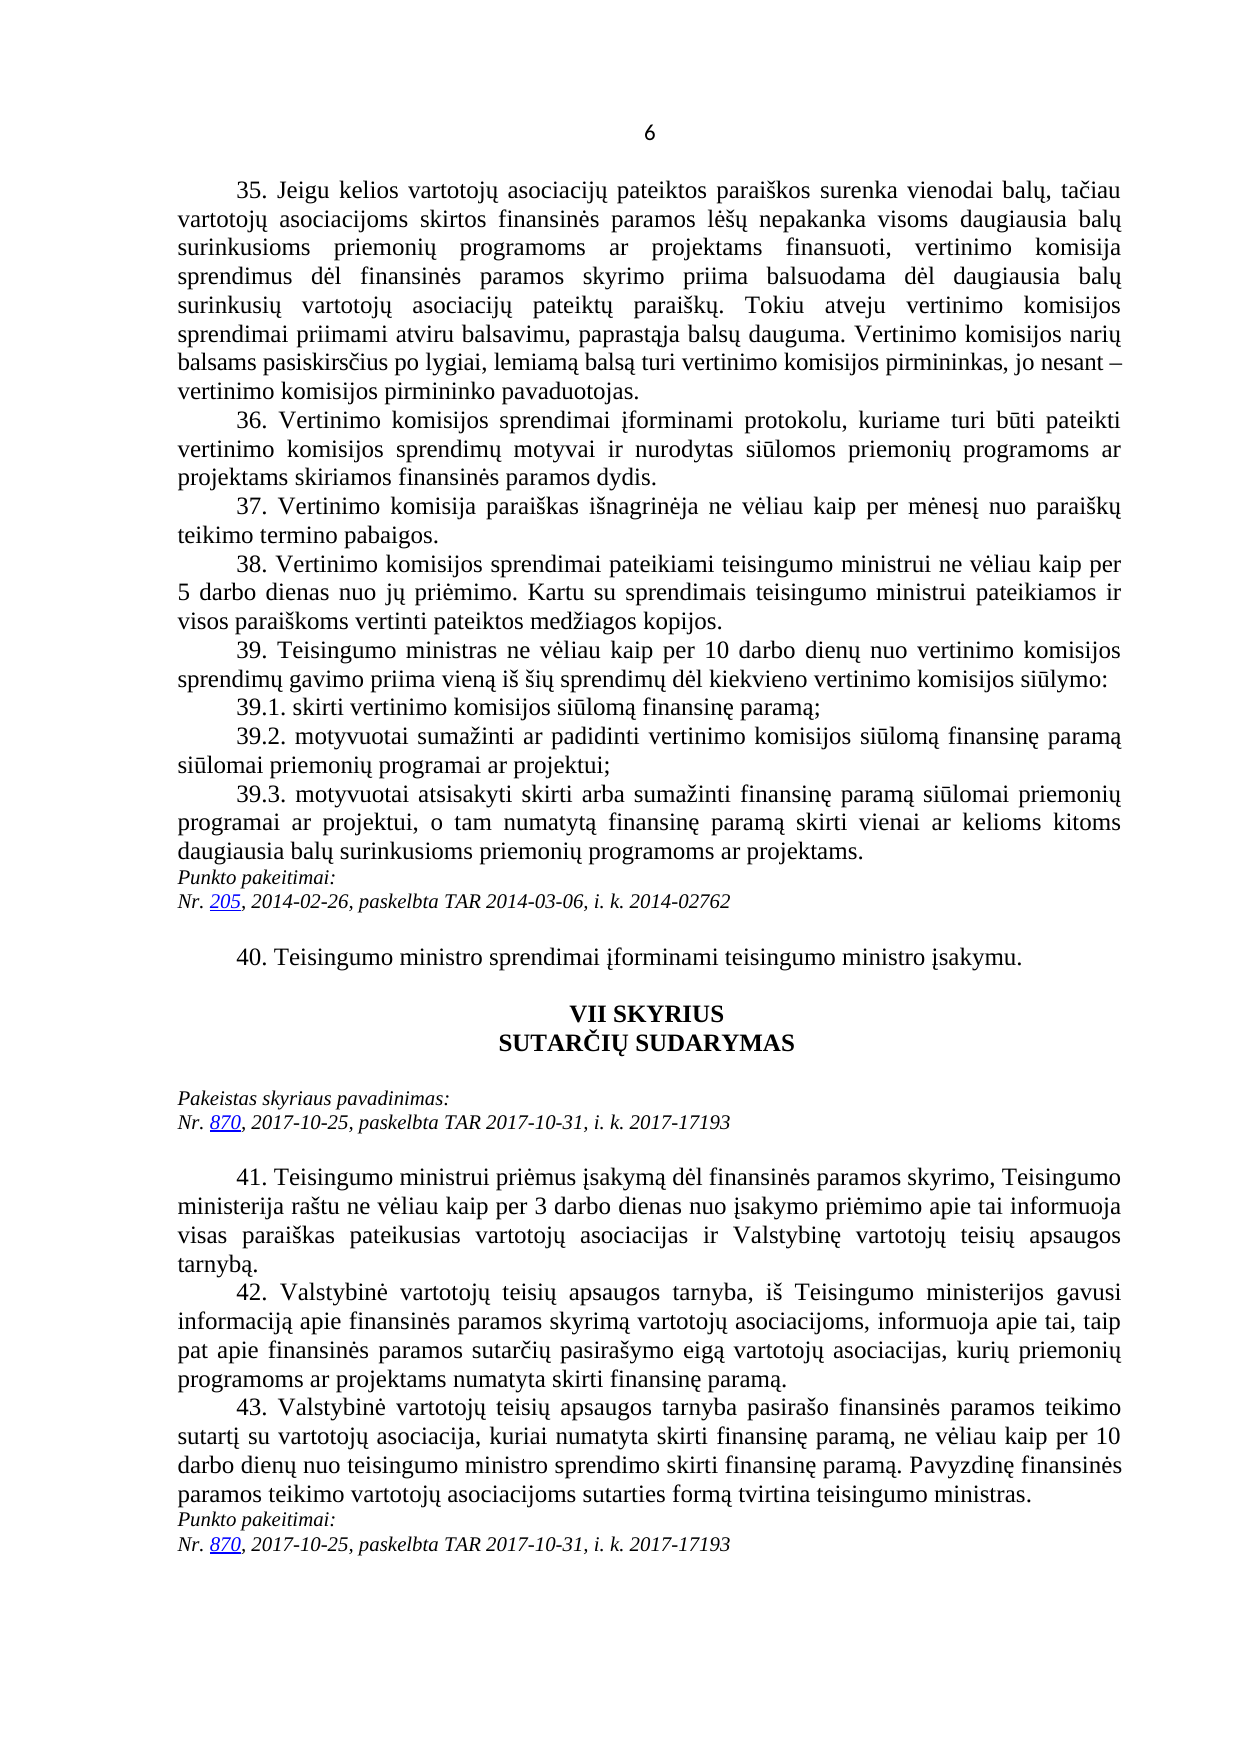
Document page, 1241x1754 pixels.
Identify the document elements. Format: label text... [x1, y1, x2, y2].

text Punkto pakeitimai: [177, 1507, 1122, 1531]
text 39.1. skirti vertinimo komisijos siūlomą finansinę paramą; [177, 692, 1122, 721]
text Nr. 870, 2017-10-25, paskelbta TAR 2017-10-31, i. k. 2017-17193 [177, 1531, 1122, 1556]
text 35. Jeigu kelios vartotojų asociacijų pateiktos paraiškos surenka vienodai balų, tačiau vartotojų asociacijoms skirtos finansinės paramos lėšų nepakanka visoms daugiausia balų surinkusioms priemonių programoms ar projektams finansuoti, vertinimo komisija sprendimus dėl finansinės paramos skyrimo priima balsuodama dėl daugiausia balų surinkusių vartotojų asociacijų pateiktų paraiškų. Tokiu atveju vertinimo komisijos sprendimai priimami atviru balsavimu, paprastąja balsų dauguma. Vertinimo komisijos narių balsams pasiskirsčius po lygiai, lemiamą balsą turi vertinimo komisijos pirmininkas, jo nesant – vertinimo komisijos pirmininko pavaduotojas. [177, 175, 1122, 405]
text Punkto pakeitimai: [177, 865, 1122, 889]
text 43. Valstybinė vartotojų teisių apsaugos tarnyba pasirašo finansinės paramos teikimo sutartį su vartotojų asociacija, kuriai numatyta skirti finansinę paramą, ne vėliau kaip per 10 darbo dienų nuo teisingumo ministro sprendimo skirti finansinę paramą. Pavyzdinę finansinės paramos teikimo vartotojų asociacijoms sutarties formą tvirtina teisingumo ministras. [177, 1392, 1122, 1507]
text 37. Vertinimo komisija paraiškas išnagrinėja ne vėliau kaip per mėnesį nuo paraiškų teikimo termino pabaigos. [177, 491, 1122, 549]
text 41. Teisingumo ministrui priėmus įsakymą dėl finansinės paramos skyrimo, Teisingumo ministerija raštu ne vėliau kaip per 3 darbo dienas nuo įsakymo priėmimo apie tai informuoja visas paraiškas pateikusias vartotojų asociacijas ir Valstybinę vartotojų teisių apsaugos tarnybą. [177, 1162, 1122, 1277]
text 38. Vertinimo komisijos sprendimai pateikiami teisingumo ministrui ne vėliau kaip per 5 darbo dienas nuo jų priėmimo. Kartu su sprendimais teisingumo ministrui pateikiamos ir visos paraiškoms vertinti pateiktos medžiagos kopijos. [177, 549, 1122, 635]
text 39.3. motyvuotai atsisakyti skirti arba sumažinti finansinę paramą siūlomai priemonių programai ar projektui, o tam numatytą finansinę paramą skirti vienai ar kelioms kitoms daugiausia balų surinkusioms priemonių programoms ar projektams. [177, 779, 1122, 865]
text Nr. 205, 2014-02-26, paskelbta TAR 2014-03-06, i. k. 2014-02762 [177, 889, 1122, 913]
text Nr. 870, 2017-10-25, paskelbta TAR 2017-10-31, i. k. 2017-17193 [177, 1109, 1122, 1134]
text 40. Teisingumo ministro sprendimai įforminami teisingumo ministro įsakymu. [177, 942, 1122, 971]
text 39. Teisingumo ministras ne vėliau kaip per 10 darbo dienų nuo vertinimo komisijos sprendimų gavimo priima vieną iš šių sprendimų dėl kiekvieno vertinimo komisijos siūlymo: [177, 635, 1122, 692]
text 42. Valstybinė vartotojų teisių apsaugos tarnyba, iš Teisingumo ministerijos gavusi informaciją apie finansinės paramos skyrimą vartotojų asociacijoms, informuoja apie tai, taip pat apie finansinės paramos sutarčių pasirašymo eigą vartotojų asociacijas, kurių priemonių programoms ar projektams numatyta skirti finansinę paramą. [177, 1277, 1122, 1392]
text Pakeistas skyriaus pavadinimas: [177, 1086, 1122, 1109]
text 36. Vertinimo komisijos sprendimai įforminami protokolu, kuriame turi būti pateikti vertinimo komisijos sprendimų motyvai ir nurodytas siūlomos priemonių programoms ar projektams skiriamos finansinės paramos dydis. [177, 405, 1122, 491]
text 39.2. motyvuotai sumažinti ar padidinti vertinimo komisijos siūlomą finansinę paramą siūlomai priemonių programai ar projektui; [177, 721, 1122, 779]
text VII SKYRIUS SUTARČIŲ SUDARYMAS [177, 999, 1122, 1057]
